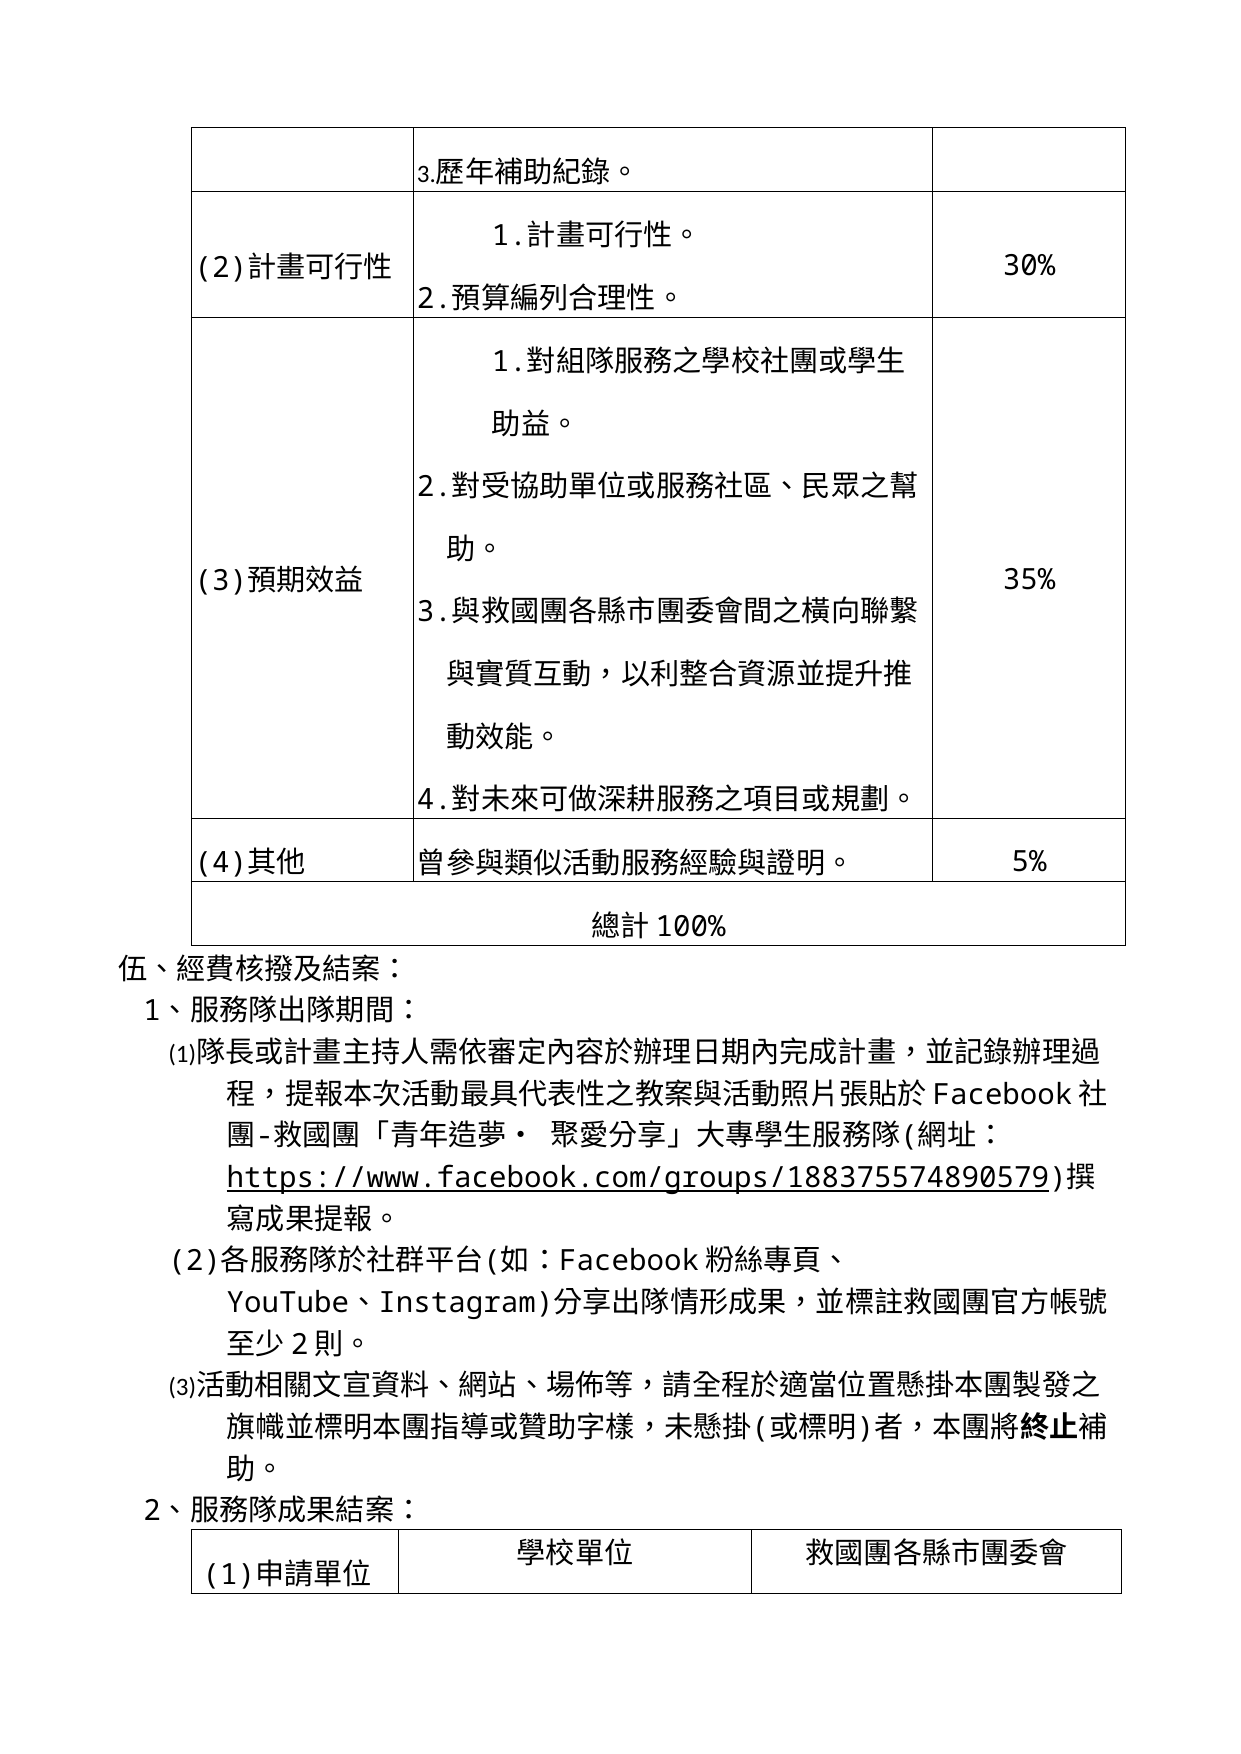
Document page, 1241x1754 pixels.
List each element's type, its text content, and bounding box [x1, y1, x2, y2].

table_cell 曾參與類似活動服務經驗與證明。 [414, 819, 932, 881]
table_cell 總計100% [192, 882, 1125, 945]
table_header 救國團各縣市團委會 [752, 1530, 1121, 1593]
table_cell 對組隊服務之學校社團或學生助益。 對受協助單位或服務社區、民眾之幫助。 與救國團各縣市團委會間之橫向聯繫與實質互動，以利整合資源並提升推動效能。 對未來可做深耕服務之項目或規劃。 [414, 318, 932, 818]
table_cell 35% [933, 318, 1125, 818]
table_cell 計畫可行性 [192, 192, 413, 317]
table_cell 計畫目標及實施內容是否符合服務主題要求與類別規範(偏鄉服務教育、公益服務、SDGs永續發展教育推廣)之精神。 計畫前之籌備工作是否符合營隊安全規範。 歷年補助紀錄。 [414, 128, 932, 191]
list 各服務隊於社群平台(如：Facebook粉絲專頁、YouTube、Instagram)分享出隊情形成果，並標註救國團官方帳號至少2則。 [168, 1237, 1122, 1362]
subtitle 伍、經費核撥及結案： [118, 946, 1122, 987]
table_cell [933, 128, 1125, 191]
table_cell 預期效益 [192, 318, 413, 818]
list 服務隊出隊期間： [143, 987, 1122, 1029]
table_cell 其他 [192, 819, 413, 881]
table_cell 5% [933, 819, 1125, 881]
list 服務隊成果結案： [143, 1487, 1122, 1529]
table_header 申請單位 [192, 1530, 398, 1593]
table_cell 計畫可行性。 預算編列合理性。 [414, 192, 932, 317]
table_cell [192, 128, 413, 191]
list 活動相關文宣資料、網站、場佈等，請全程於適當位置懸掛本團製發之旗幟並標明本團指導或贊助字樣，未懸掛(或標明)者，本團將終止補助。 [168, 1362, 1122, 1487]
table_header 學校單位 [399, 1530, 751, 1593]
table_cell 30% [933, 192, 1125, 317]
list 隊長或計畫主持人需依審定內容於辦理日期內完成計畫，並記錄辦理過程，提報本次活動最具代表性之教案與活動照片張貼於Facebook社團-救國團「青年造夢・ 聚愛分享」大專學生服務隊(網址：https://www.facebook.com/groups/188375574890579)撰寫成果提報。 [168, 1029, 1122, 1237]
